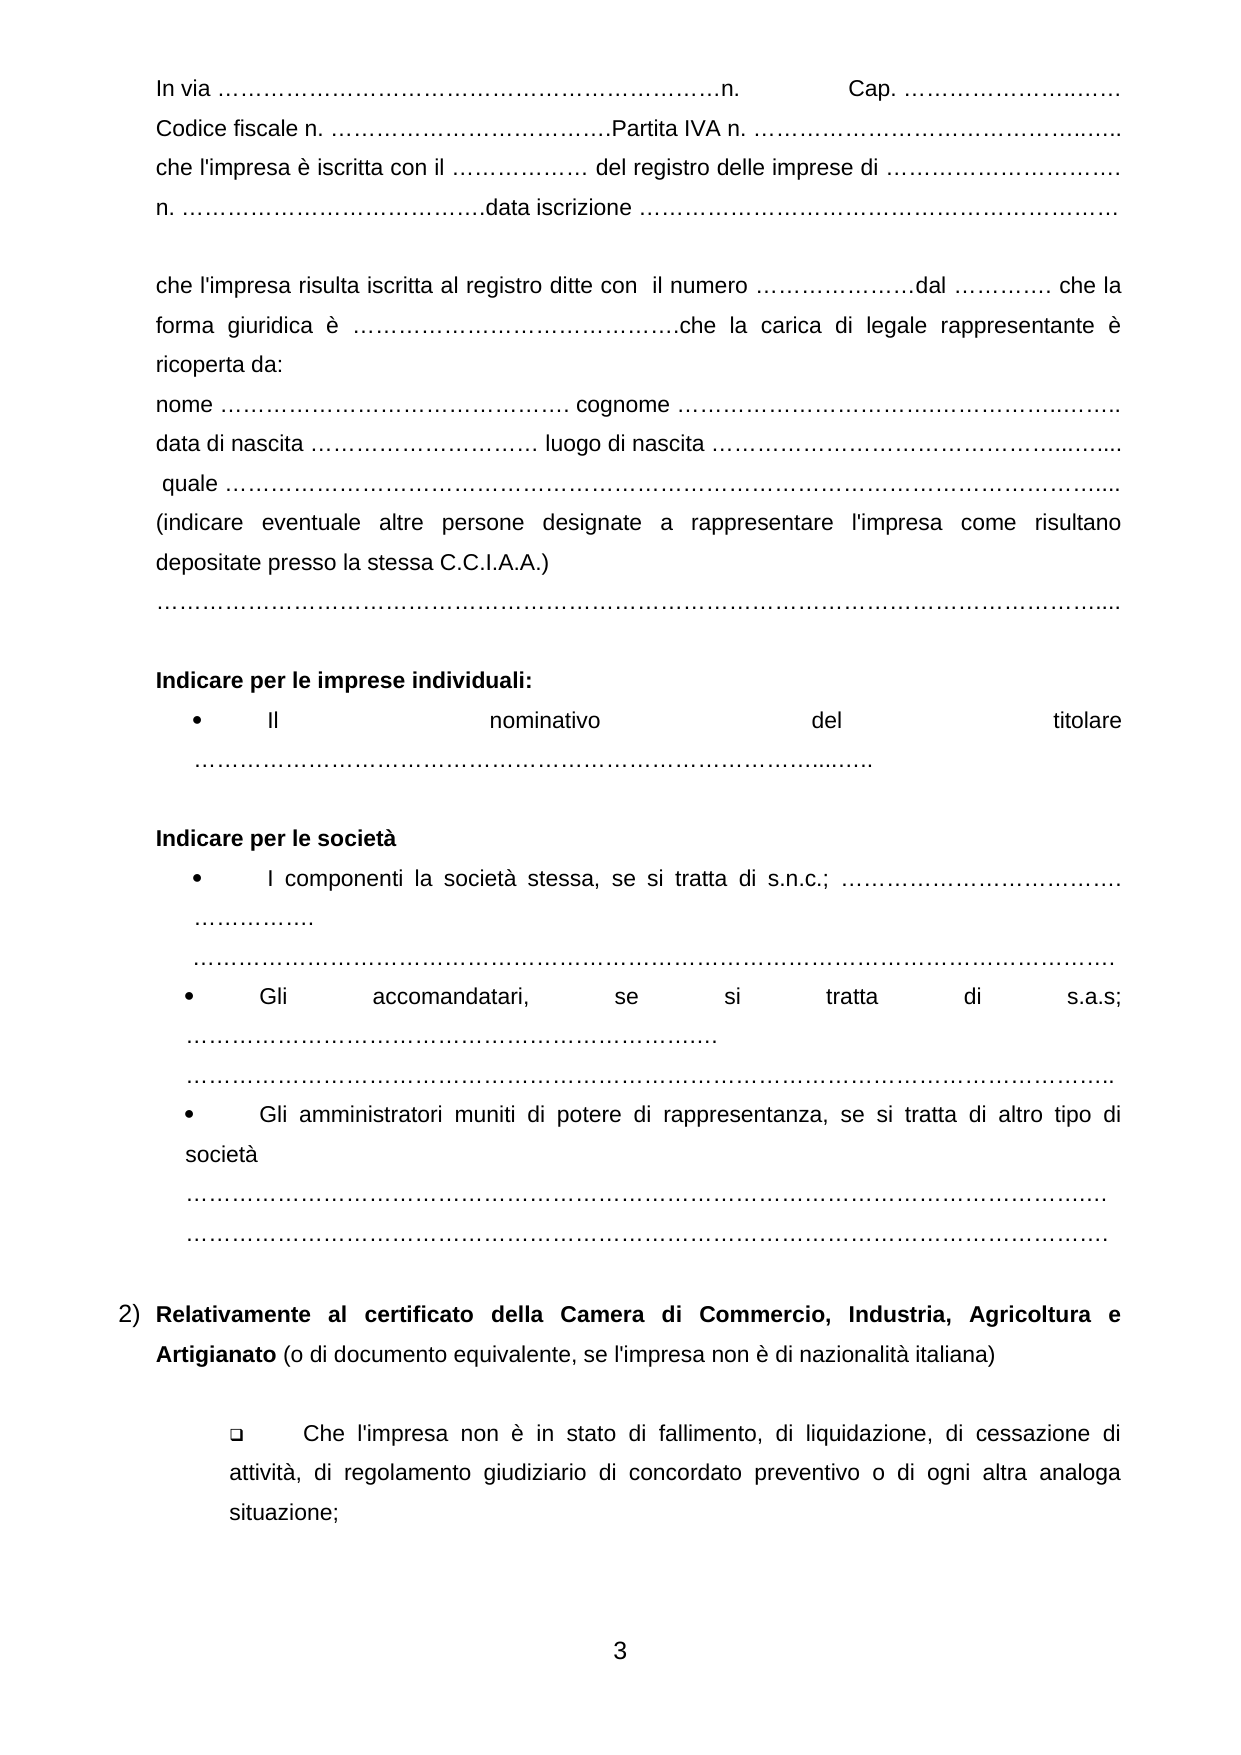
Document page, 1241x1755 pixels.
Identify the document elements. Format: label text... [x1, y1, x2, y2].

text nome ………………………………………. cognome …………………………….……………..…….. [156, 391, 1122, 417]
text In via …………………………………………………………n. Cap. …………………..…… [156, 75, 1122, 101]
text che l'impresa risulta iscritta al registro ditte con il numero …………………dal …………. che la forma giuridica è …………………………………….che la carica di legale rappresentante è ricoperta da: [156, 272, 1122, 378]
text Indicare per le società [118, 825, 1122, 851]
text Indicare per le imprese individuali: [118, 667, 1122, 693]
list Relativamente al certificato della Camera di Commercio, Industria, Agricoltura e Artigianato (o di documento equivalente, se l'impresa non è di nazionalità italiana) [118, 1299, 1122, 1367]
text che l'impresa è iscritta con il ……………… del registro delle imprese di …………………………. n. ………………………………….data iscrizione ……………………………………………………… [156, 154, 1122, 220]
list I componenti la società stessa, se si tratta di s.n.c.; ……………………………….……………. [193, 864, 1122, 930]
text data di nascita ………………………… luogo di nascita ………………………………………...….... [156, 430, 1122, 457]
list Che l'impresa non è in stato di fallimento, di liquidazione, di cessazione di attività, di regolamento giudiziario di concordato preventivo o di ogni altra analoga situazione; [229, 1420, 1122, 1525]
text …………………………………………………………………………………………………………….... [118, 588, 1122, 614]
text (indicare eventuale altre persone designate a rappresentare l'impresa come risultano depositate presso la stessa C.C.I.A.A.) [156, 509, 1122, 575]
list Gli accomandatari, se si tratta di s.a.s; ………………………………………………………….… [185, 983, 1122, 1049]
text ………………………………………………………………………………………………………….. [154, 1062, 1122, 1088]
text …………………………………………………………………………………………………………. [185, 1220, 1122, 1246]
text …………………………………………………………………………………………………………. [192, 943, 1122, 970]
text Codice fiscale n. ……………………………….Partita IVA n. ……………………………………..….. [156, 114, 1122, 141]
list Il nominativo del titolare ………………………………………………………………………....….. [193, 707, 1122, 772]
list Gli amministratori muniti di potere di rappresentanza, se si tratta di altro tipo di società ……………………………………………………………………………………………………….… [185, 1101, 1122, 1207]
text quale …………………………………………………………………………………………………….... [156, 470, 1122, 496]
